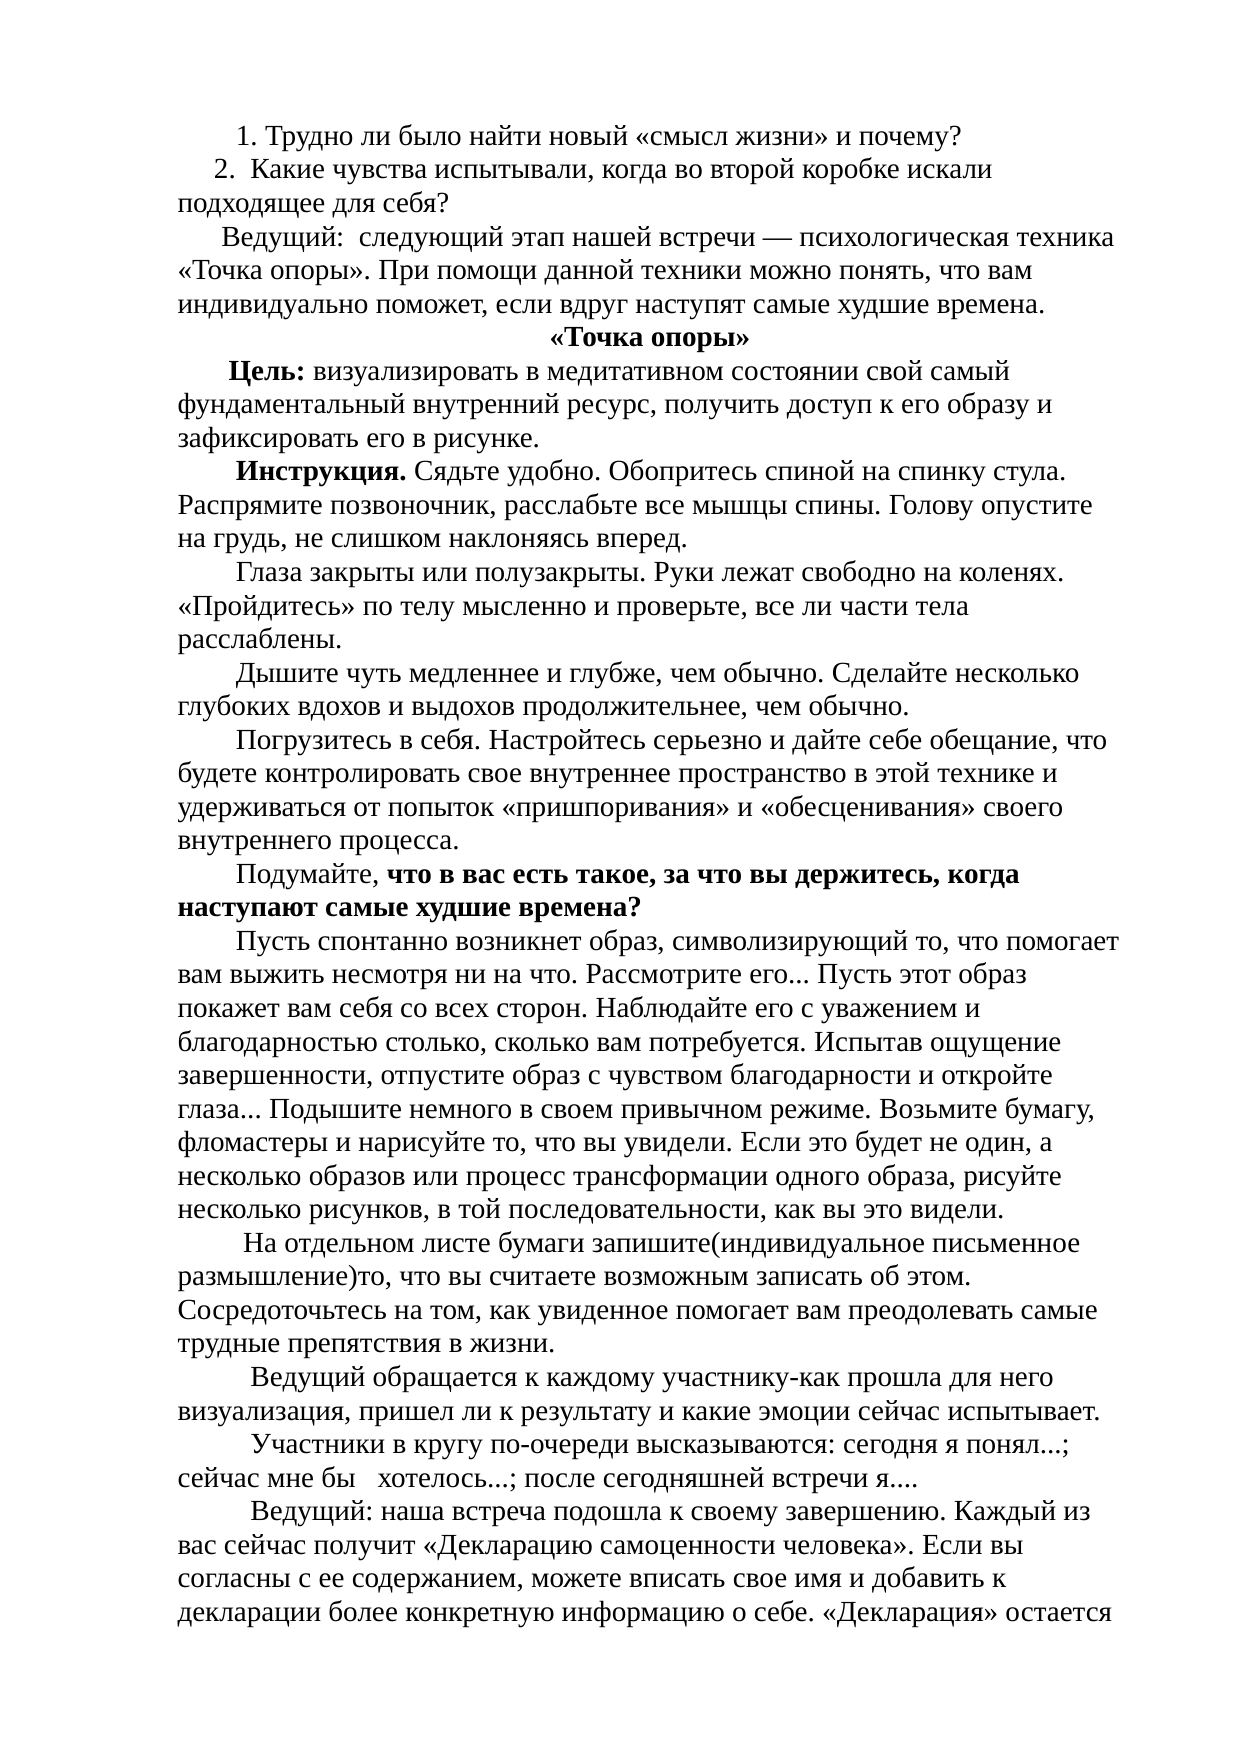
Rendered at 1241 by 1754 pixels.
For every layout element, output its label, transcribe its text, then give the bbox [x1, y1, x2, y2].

list «Точка опоры» [140, 319, 1122, 353]
list сейчас мне бы хотелось...; после сегодняшней встречи я.... [140, 1460, 1122, 1493]
list Ведущий обращается к каждому участнику-как прошла для него визуализация, пришел ли к результату и какие эмоции сейчас испытывает. [140, 1359, 1122, 1426]
list 1. Трудно ли было найти новый «смысл жизни» и почему? [140, 118, 1122, 152]
list Цель: визуализировать в медитативном состоянии свой самый фундаментальный внутренний ресурс, получить доступ к его образу и зафиксировать его в рисунке. [140, 353, 1122, 453]
list Дышите чуть медленнее и глубже, чем обычно. Сделайте несколько глубоких вдохов и выдохов продолжительнее, чем обычно. [140, 655, 1122, 722]
list Погрузитесь в себя. Настройтесь серьезно и дайте себе обещание, что будете контролировать свое внутреннее пространство в этой технике и удерживаться от попыток «пришпоривания» и «обесценивания» своего внутреннего процесса. [140, 722, 1122, 856]
list Участники в кругу по-очереди высказываются: сегодня я понял...; [140, 1426, 1122, 1460]
list На отдельном листе бумаги запишите(индивидуальное письменное размышление)то, что вы считаете возможным записать об этом. Сосредоточьтесь на том, как увиденное помогает вам преодолевать самые трудные препятствия в жизни. [140, 1225, 1122, 1359]
list Подумайте, что в вас есть такое, за что вы держитесь, когда наступают самые худшие времена? [140, 856, 1122, 923]
list Ведущий: наша встреча подошла к своему завершению. Каждый из вас сейчас получит «Декларацию самоценности человека». Если вы согласны с ее содержанием, можете вписать свое имя и добавить к декларации более конкретную информацию о себе. «Декларация» остается [140, 1493, 1122, 1627]
list Инструкция. Сядьте удобно. Обопритесь спиной на спинку стула. Распрямите позвоночник, расслабьте все мышцы спины. Голову опустите на грудь, не слишком наклоняясь вперед. [140, 453, 1122, 554]
list Ведущий: следующий этап нашей встречи — психологическая техника «Точка опоры». При помощи данной техники можно понять, что вам индивидуально поможет, если вдруг наступят самые худшие времена. [140, 219, 1122, 319]
list Пусть спонтанно возникнет образ, символизирующий то, что помогает вам выжить несмотря ни на что. Рассмотрите его... Пусть этот образ покажет вам себя со всех сторон. Наблюдайте его с уважением и благодарностью столько, сколько вам потребуется. Испытав ощущение завершенности, отпустите образ с чувством благодарности и откройте глаза... Подышите немного в своем привычном режиме. Возьмите бумагу, фломастеры и нарисуйте то, что вы увидели. Если это будет не один, а несколько образов или процесс трансформации одного образа, рисуйте несколько рисунков, в той последовательности, как вы это видели. [140, 923, 1122, 1225]
list Глаза закрыты или полузакрыты. Руки лежат свободно на коленях. «Пройдитесь» по телу мысленно и проверьте, все ли части тела расслаблены. [140, 554, 1122, 655]
list 2. Какие чувства испытывали, когда во второй коробке искали подходящее для себя? [140, 152, 1122, 219]
